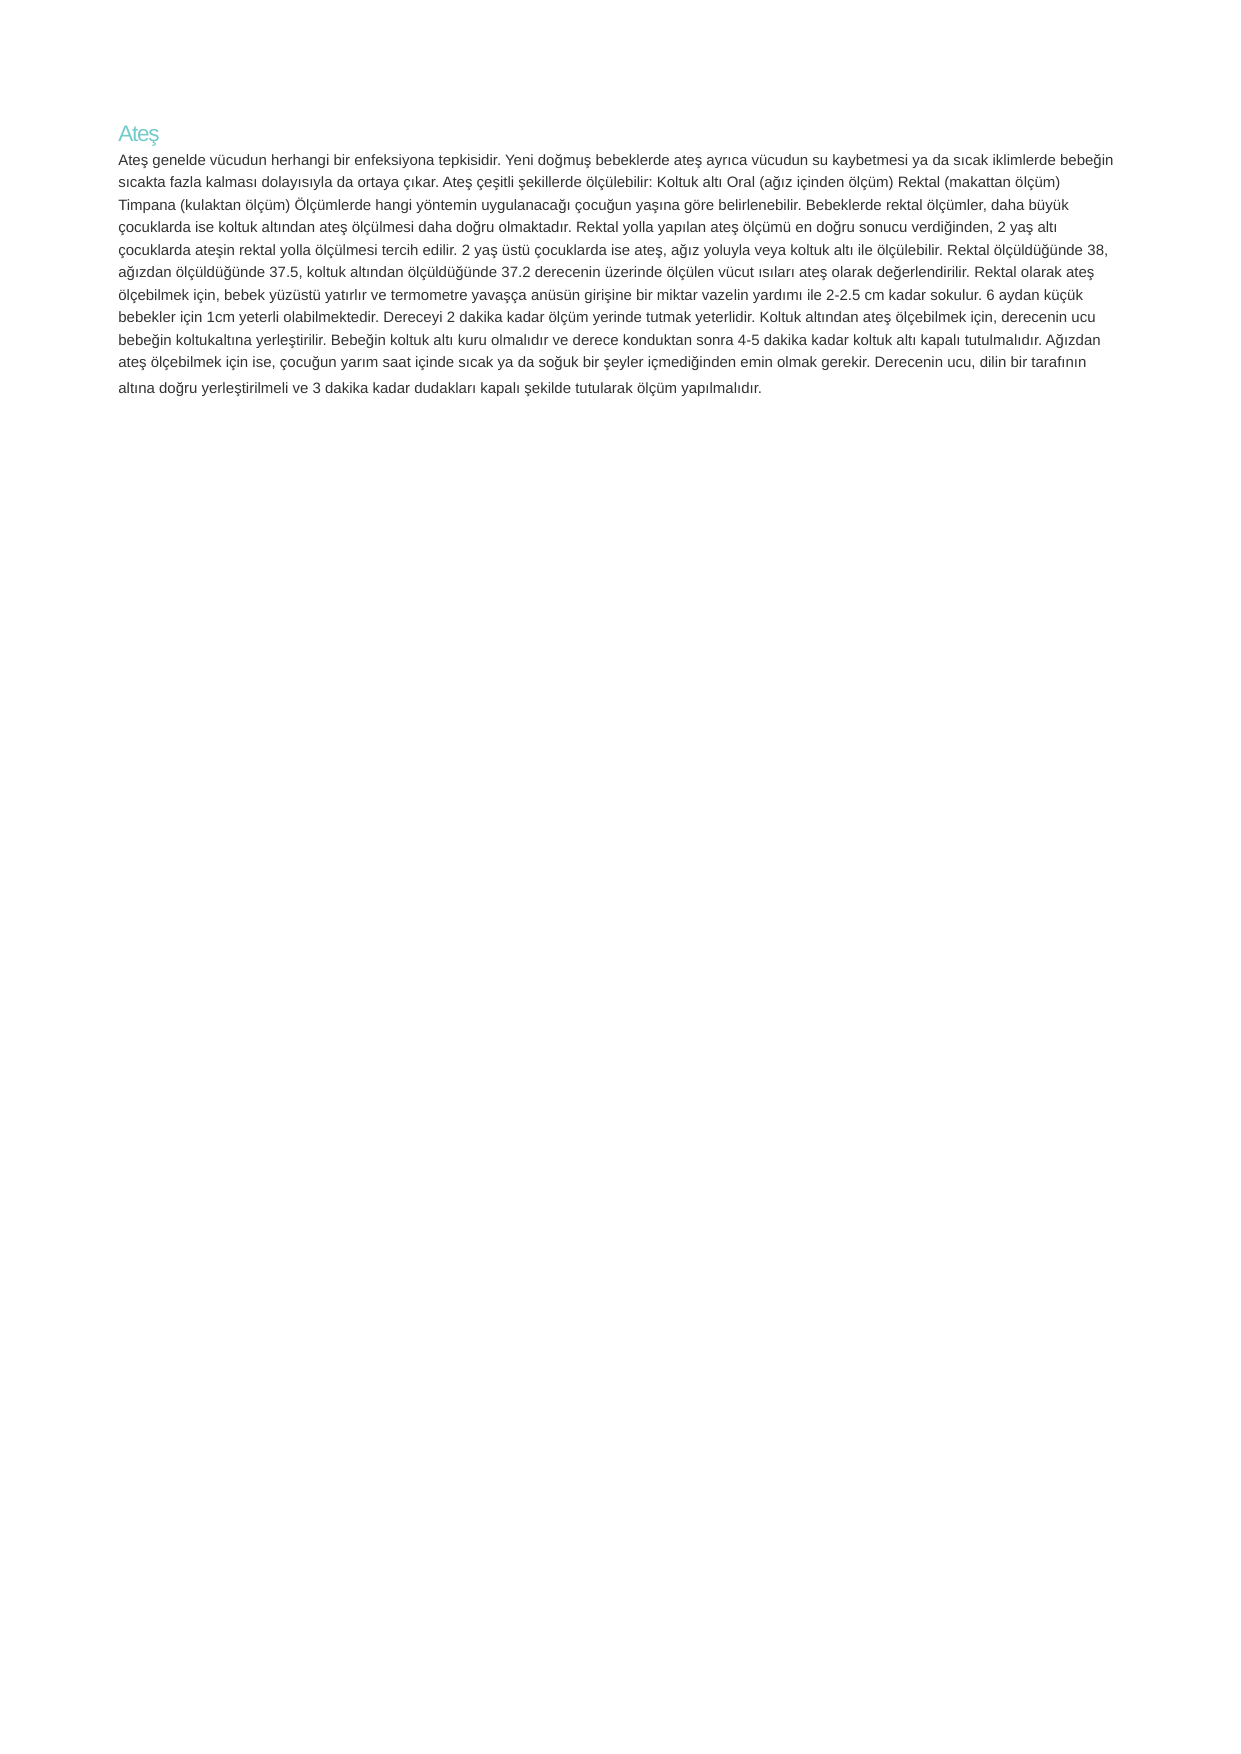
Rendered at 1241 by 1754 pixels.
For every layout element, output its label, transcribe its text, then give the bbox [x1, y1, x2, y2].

subtitle Ateş [118, 118, 1122, 146]
text Ateş genelde vücudun herhangi bir enfeksiyona tepkisidir. Yeni doğmuş bebeklerde ateş ayrıca vücudun su kaybetmesi ya da sıcak iklimlerde bebeğin sıcakta fazla kalması dolayısıyla da ortaya çıkar. Ateş çeşitli şekillerde ölçülebilir: Koltuk altı Oral (ağız içinden ölçüm) Rektal (makattan ölçüm) Timpana (kulaktan ölçüm) Ölçümlerde hangi yöntemin uygulanacağı çocuğun yaşına göre belirlenebilir. Bebeklerde rektal ölçümler, daha büyük çocuklarda ise koltuk altından ateş ölçülmesi daha doğru olmaktadır. Rektal yolla yapılan ateş ölçümü en doğru sonucu verdiğinden, 2 yaş altı çocuklarda ateşin rektal yolla ölçülmesi tercih edilir. 2 yaş üstü çocuklarda ise ateş, ağız yoluyla veya koltuk altı ile ölçülebilir. Rektal ölçüldüğünde 38, ağızdan ölçüldüğünde 37.5, koltuk altından ölçüldüğünde 37.2 derecenin üzerinde ölçülen vücut ısıları ateş olarak değerlendirilir. Rektal olarak ateş ölçebilmek için, bebek yüzüstü yatırlır ve termometre yavaşça anüsün girişine bir miktar vazelin yardımı ile 2-2.5 cm kadar sokulur. 6 aydan küçük bebekler için 1cm yeterli olabilmektedir. Dereceyi 2 dakika kadar ölçüm yerinde tutmak yeterlidir. Koltuk altından ateş ölçebilmek için, derecenin ucu bebeğin koltukaltına yerleştirilir. Bebeğin koltuk altı kuru olmalıdır ve derece konduktan sonra 4-5 dakika kadar koltuk altı kapalı tutulmalıdır. Ağızdan ateş ölçebilmek için ise, çocuğun yarım saat içinde sıcak ya da soğuk bir şeyler içmediğinden emin olmak gerekir. Derecenin ucu, dilin bir tarafının altına doğru yerleştirilmeli ve 3 dakika kadar dudakları kapalı şekilde tutularak ölçüm yapılmalıdır. [118, 146, 1122, 399]
